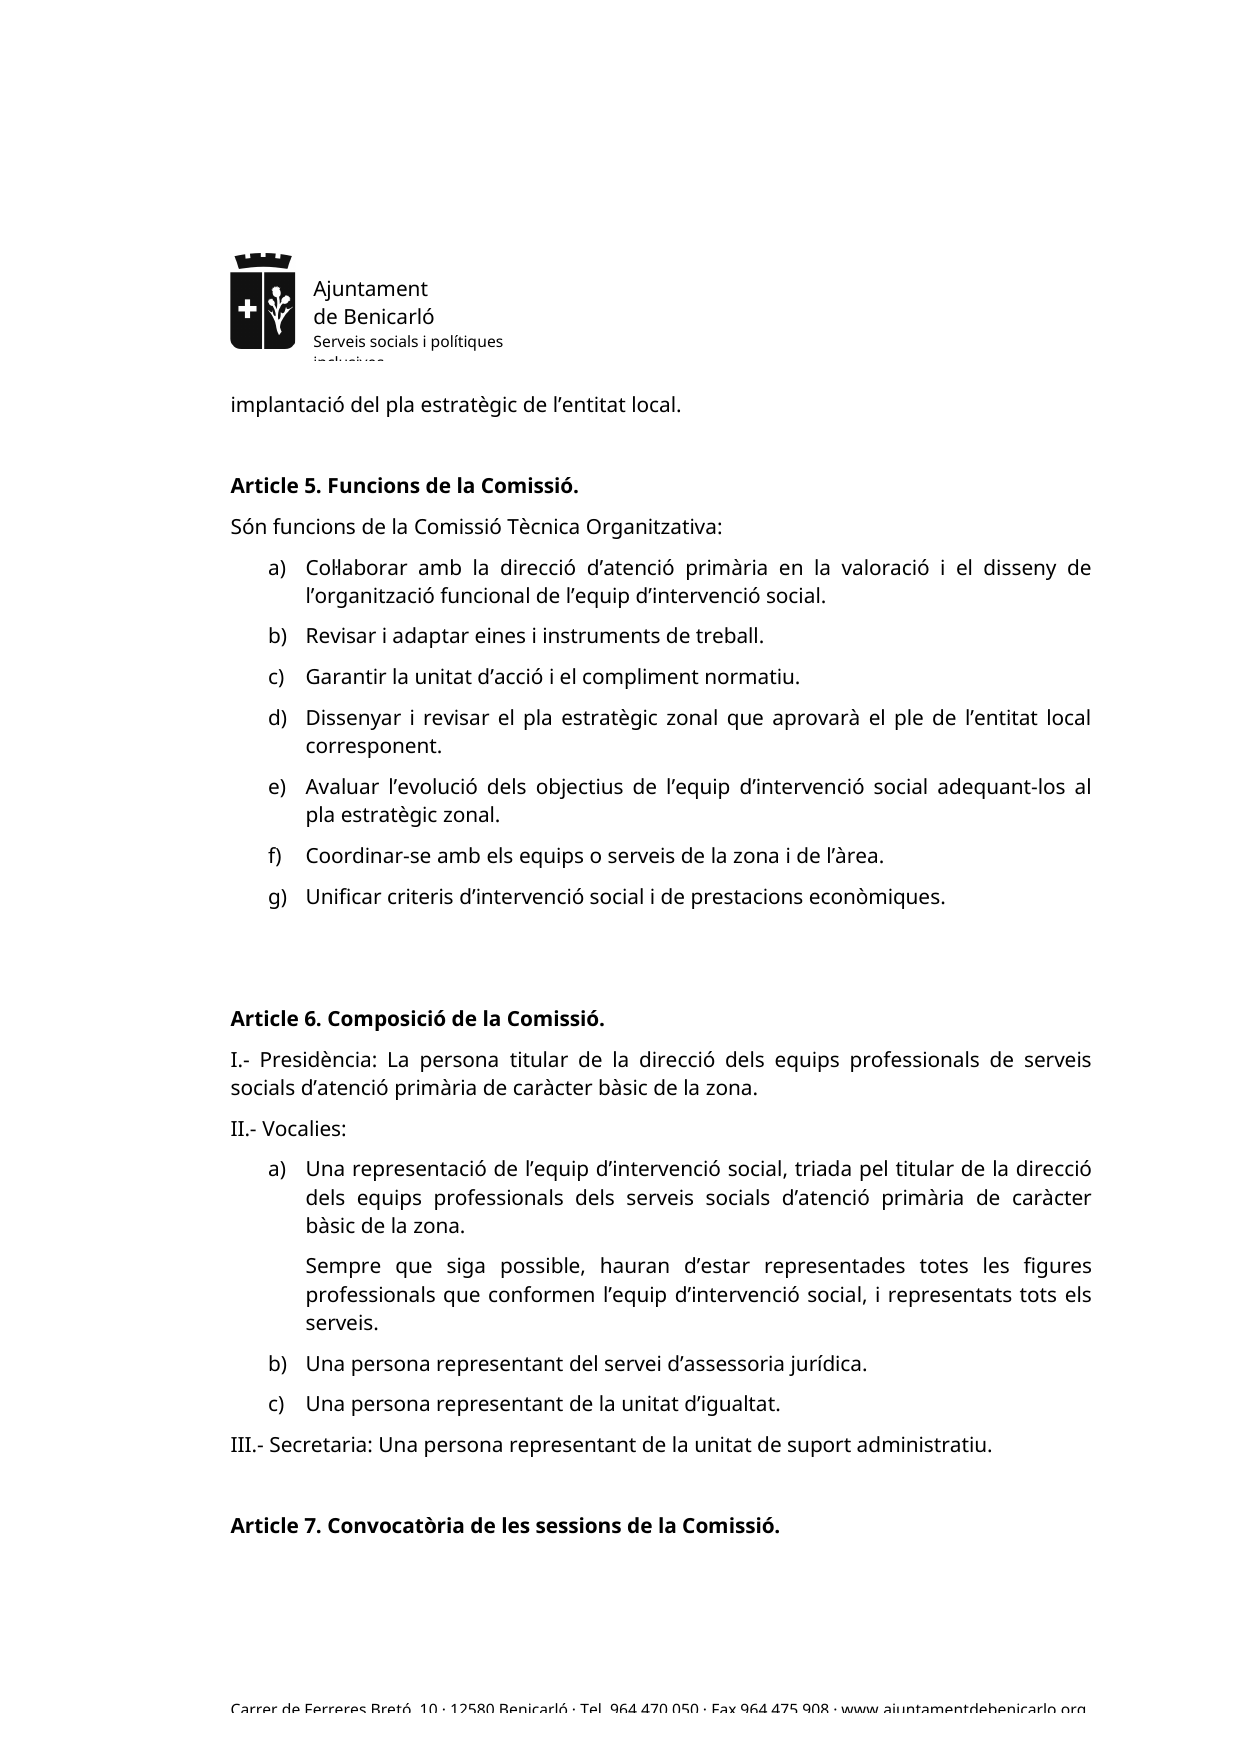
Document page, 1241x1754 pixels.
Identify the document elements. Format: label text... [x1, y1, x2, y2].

text Article 6. Composició de la Comissió. [230, 1004, 1093, 1032]
list Coordinar-se amb els equips o serveis de la zona i de l’àrea. [268, 841, 1093, 869]
text implantació del pla estratègic de l’entitat local. [230, 390, 1093, 418]
list Sempre que siga possible, hauran d’estar representades totes les figures professionals que conformen l’equip d’intervenció social, i representats tots els serveis. [268, 1252, 1093, 1336]
list Avaluar l’evolució dels objectius de l’equip d’intervenció social adequant-los al pla estratègic zonal. [268, 772, 1093, 828]
list Garantir la unitat d’acció i el compliment normatiu. [268, 662, 1093, 691]
text Són funcions de la Comissió Tècnica Organitzativa: [230, 512, 1093, 540]
text Article 7. Convocatòria de les sessions de la Comissió. [230, 1512, 1093, 1540]
list Revisar i adaptar eines i instruments de treball. [268, 622, 1093, 650]
text I.- Presidència: La persona titular de la direcció dels equips professionals de serveis socials d’atenció primària de caràcter bàsic de la zona. [230, 1045, 1093, 1101]
picture [230, 253, 296, 349]
list Una persona representant de la unitat d’igualtat. [268, 1389, 1093, 1418]
text Article 5. Funcions de la Comissió. [230, 471, 1093, 499]
list Una representació de l’equip d’intervenció social, triada pel titular de la direcció dels equips professionals dels serveis socials d’atenció primària de caràcter bàsic de la zona. [268, 1154, 1093, 1239]
list Dissenyar i revisar el pla estratègic zonal que aprovarà el ple de l’entitat local corresponent. [268, 703, 1093, 759]
list Col·laborar amb la direcció d’atenció primària en la valoració i el disseny de l’organització funcional de l’equip d’intervenció social. [268, 553, 1093, 609]
list Unificar criteris d’intervenció social i de prestacions econòmiques. [268, 882, 1093, 910]
list Una persona representant del servei d’assessoria jurídica. [268, 1349, 1093, 1377]
text III.- Secretaria: Una persona representant de la unitat de suport administratiu. [230, 1430, 1093, 1458]
text II.- Vocalies: [230, 1114, 1093, 1142]
